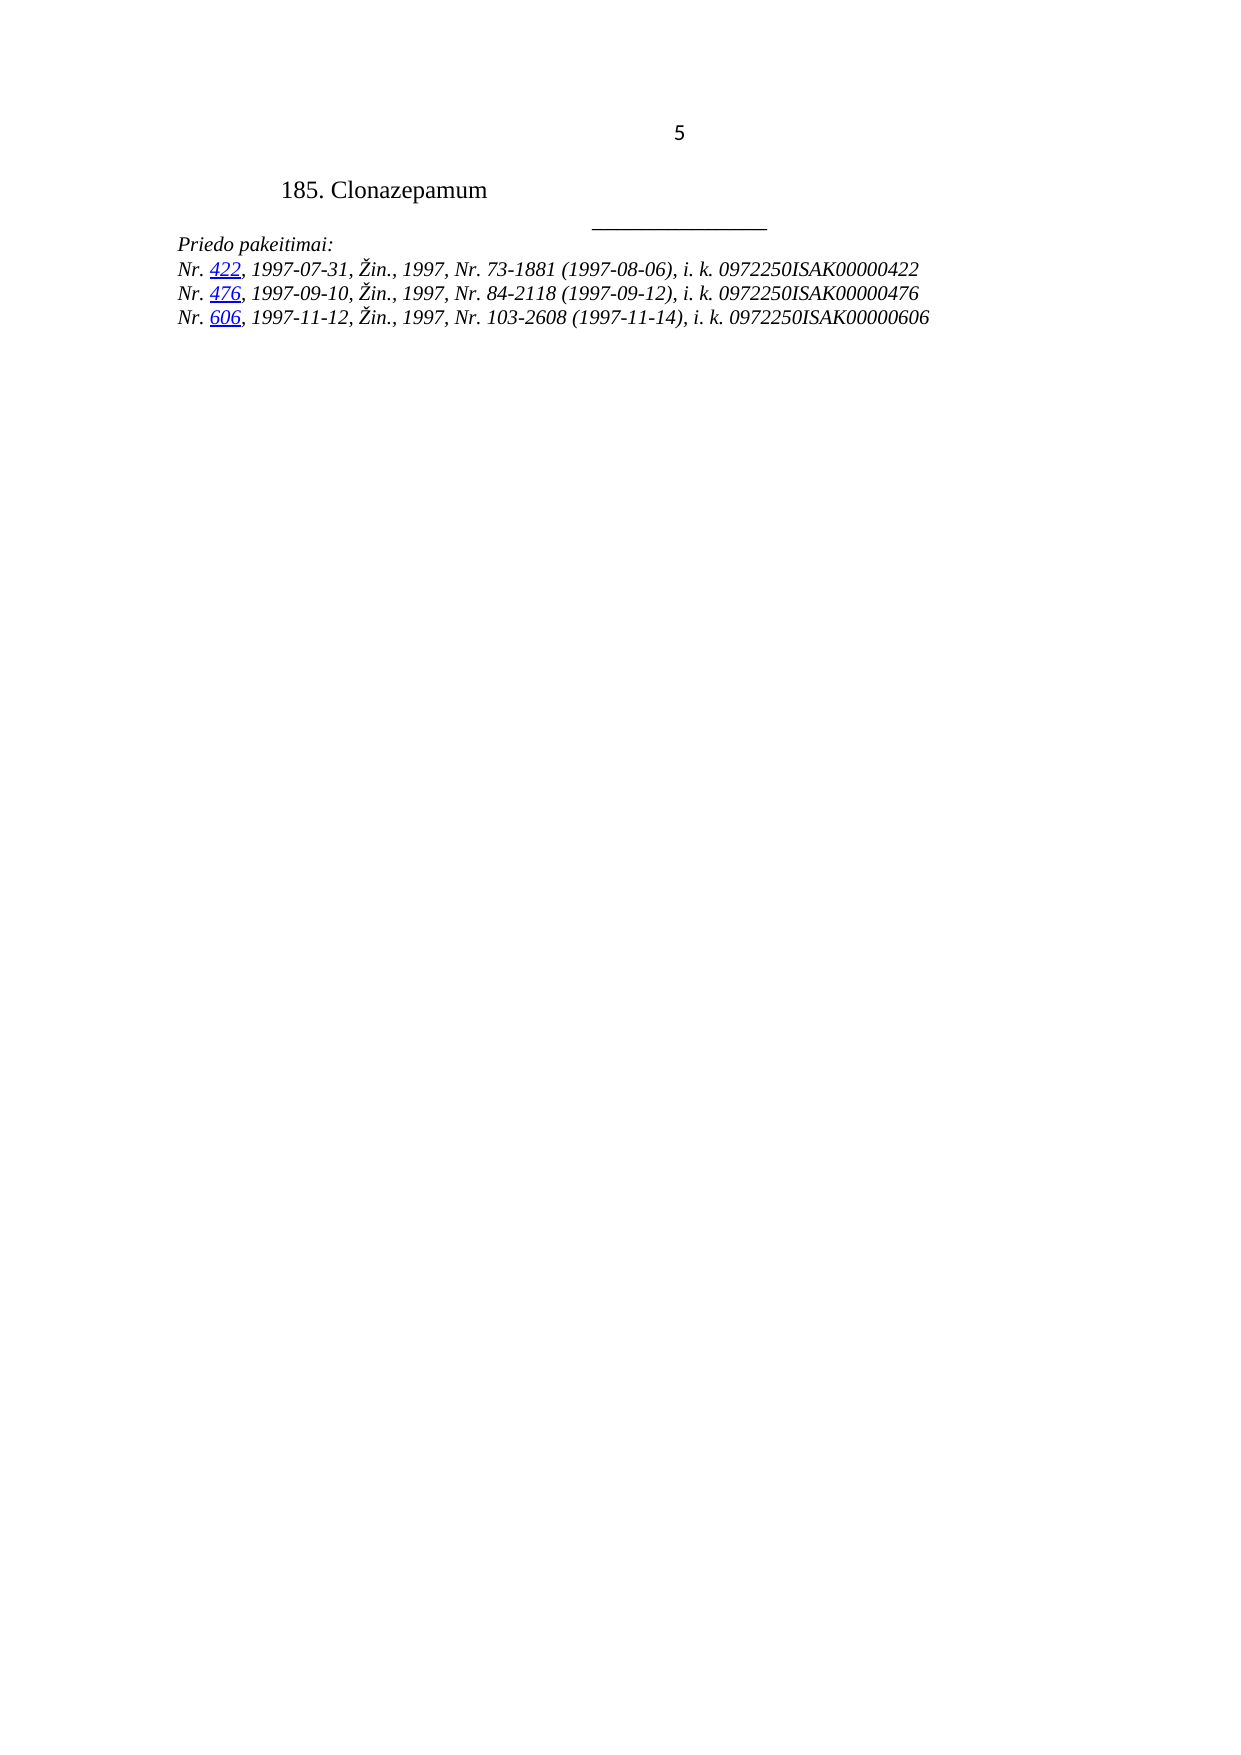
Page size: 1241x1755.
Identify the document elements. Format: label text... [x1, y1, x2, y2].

text ______________ [177, 204, 1181, 232]
text Nr. 422, 1997-07-31, Žin., 1997, Nr. 73-1881 (1997-08-06), i. k. 0972250ISAK00000422 [177, 256, 1181, 281]
text Nr. 476, 1997-09-10, Žin., 1997, Nr. 84-2118 (1997-09-12), i. k. 0972250ISAK00000476 [177, 281, 1181, 304]
text Nr. 606, 1997-11-12, Žin., 1997, Nr. 103-2608 (1997-11-14), i. k. 0972250ISAK00000606 [177, 304, 1181, 329]
text 185. Clonazepamum [207, 175, 1181, 204]
text Priedo pakeitimai: [177, 232, 1181, 256]
